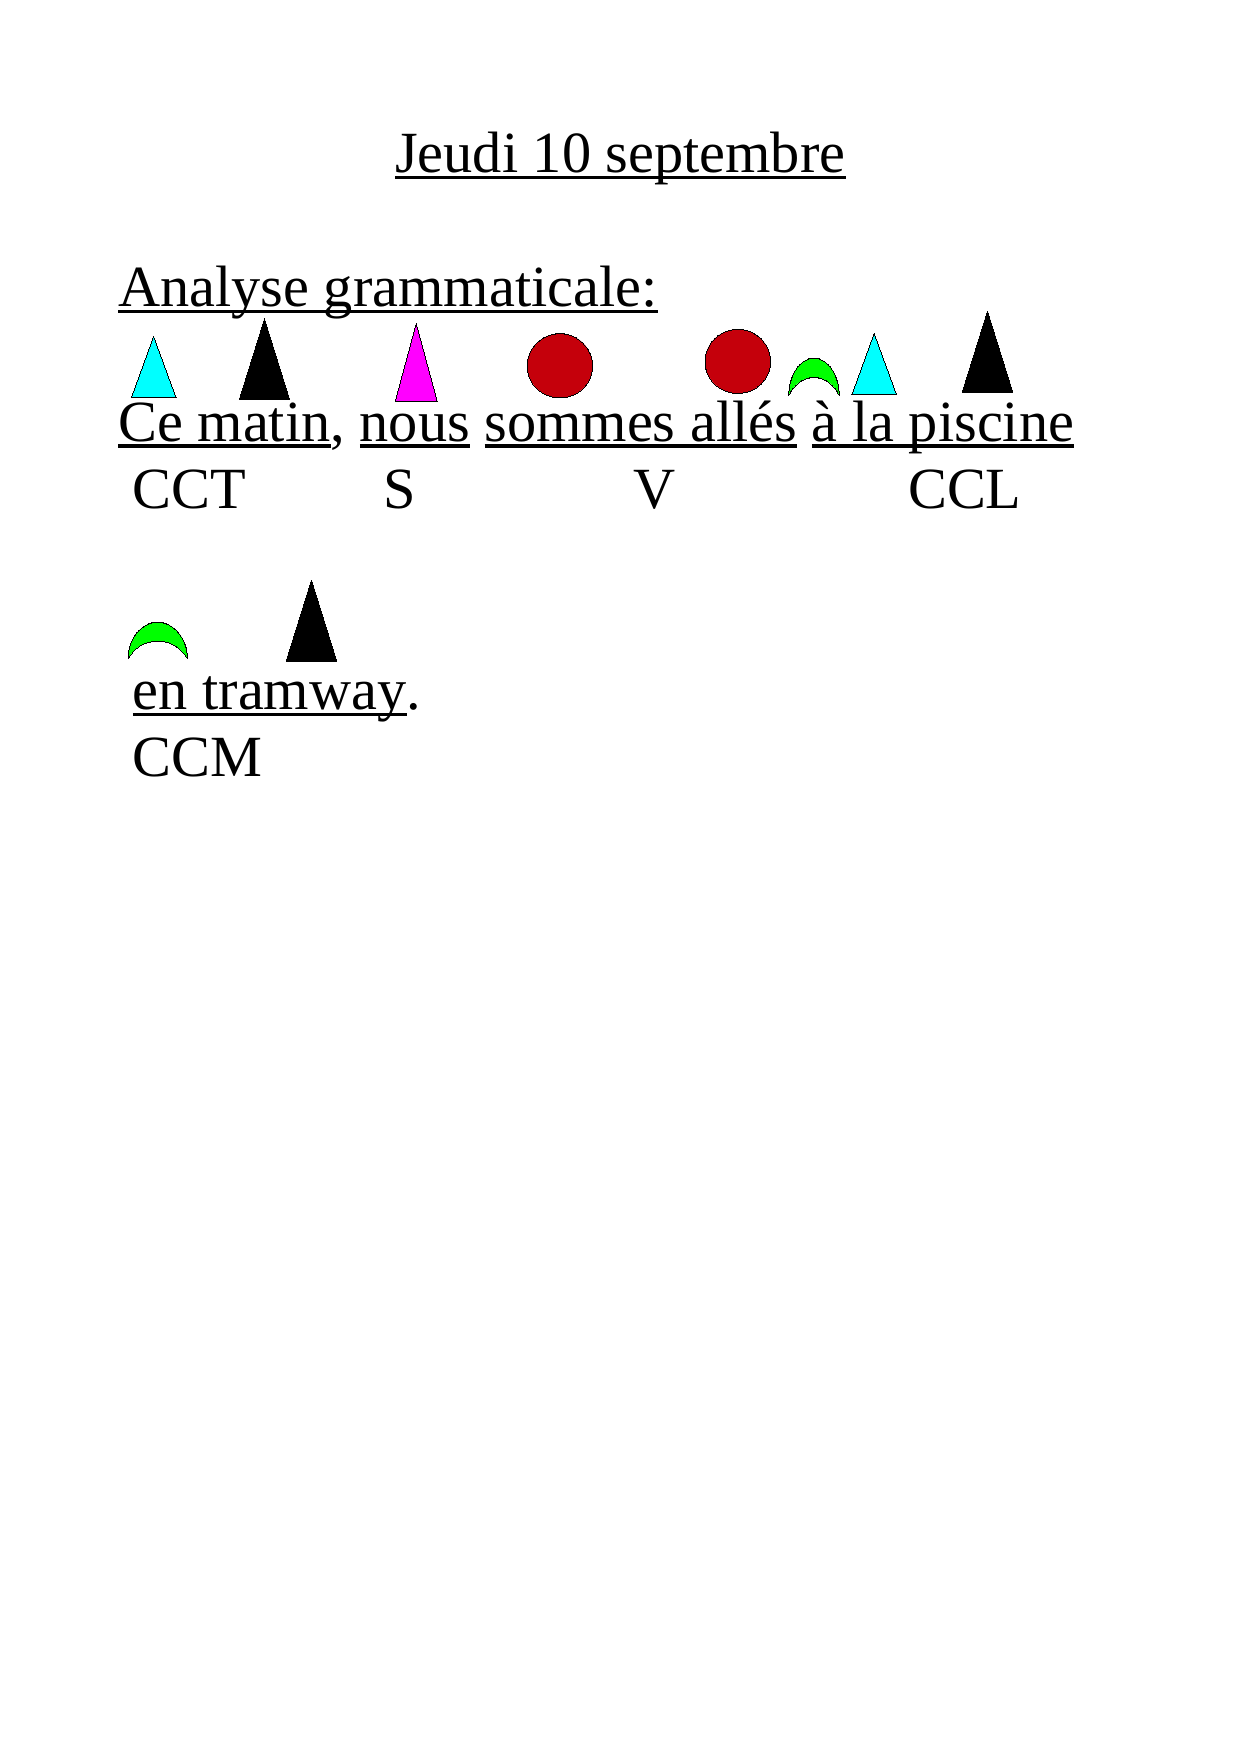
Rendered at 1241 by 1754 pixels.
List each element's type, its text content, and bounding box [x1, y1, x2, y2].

text CCT S V CCL [118, 453, 1122, 521]
text CCM [118, 722, 1122, 789]
text Jeudi 10 septembre [118, 118, 1122, 185]
text Analyse grammaticale: [118, 252, 1122, 319]
text en tramway. [118, 655, 1122, 722]
text Ce matin, nous sommes allés à la piscine [118, 386, 1122, 453]
